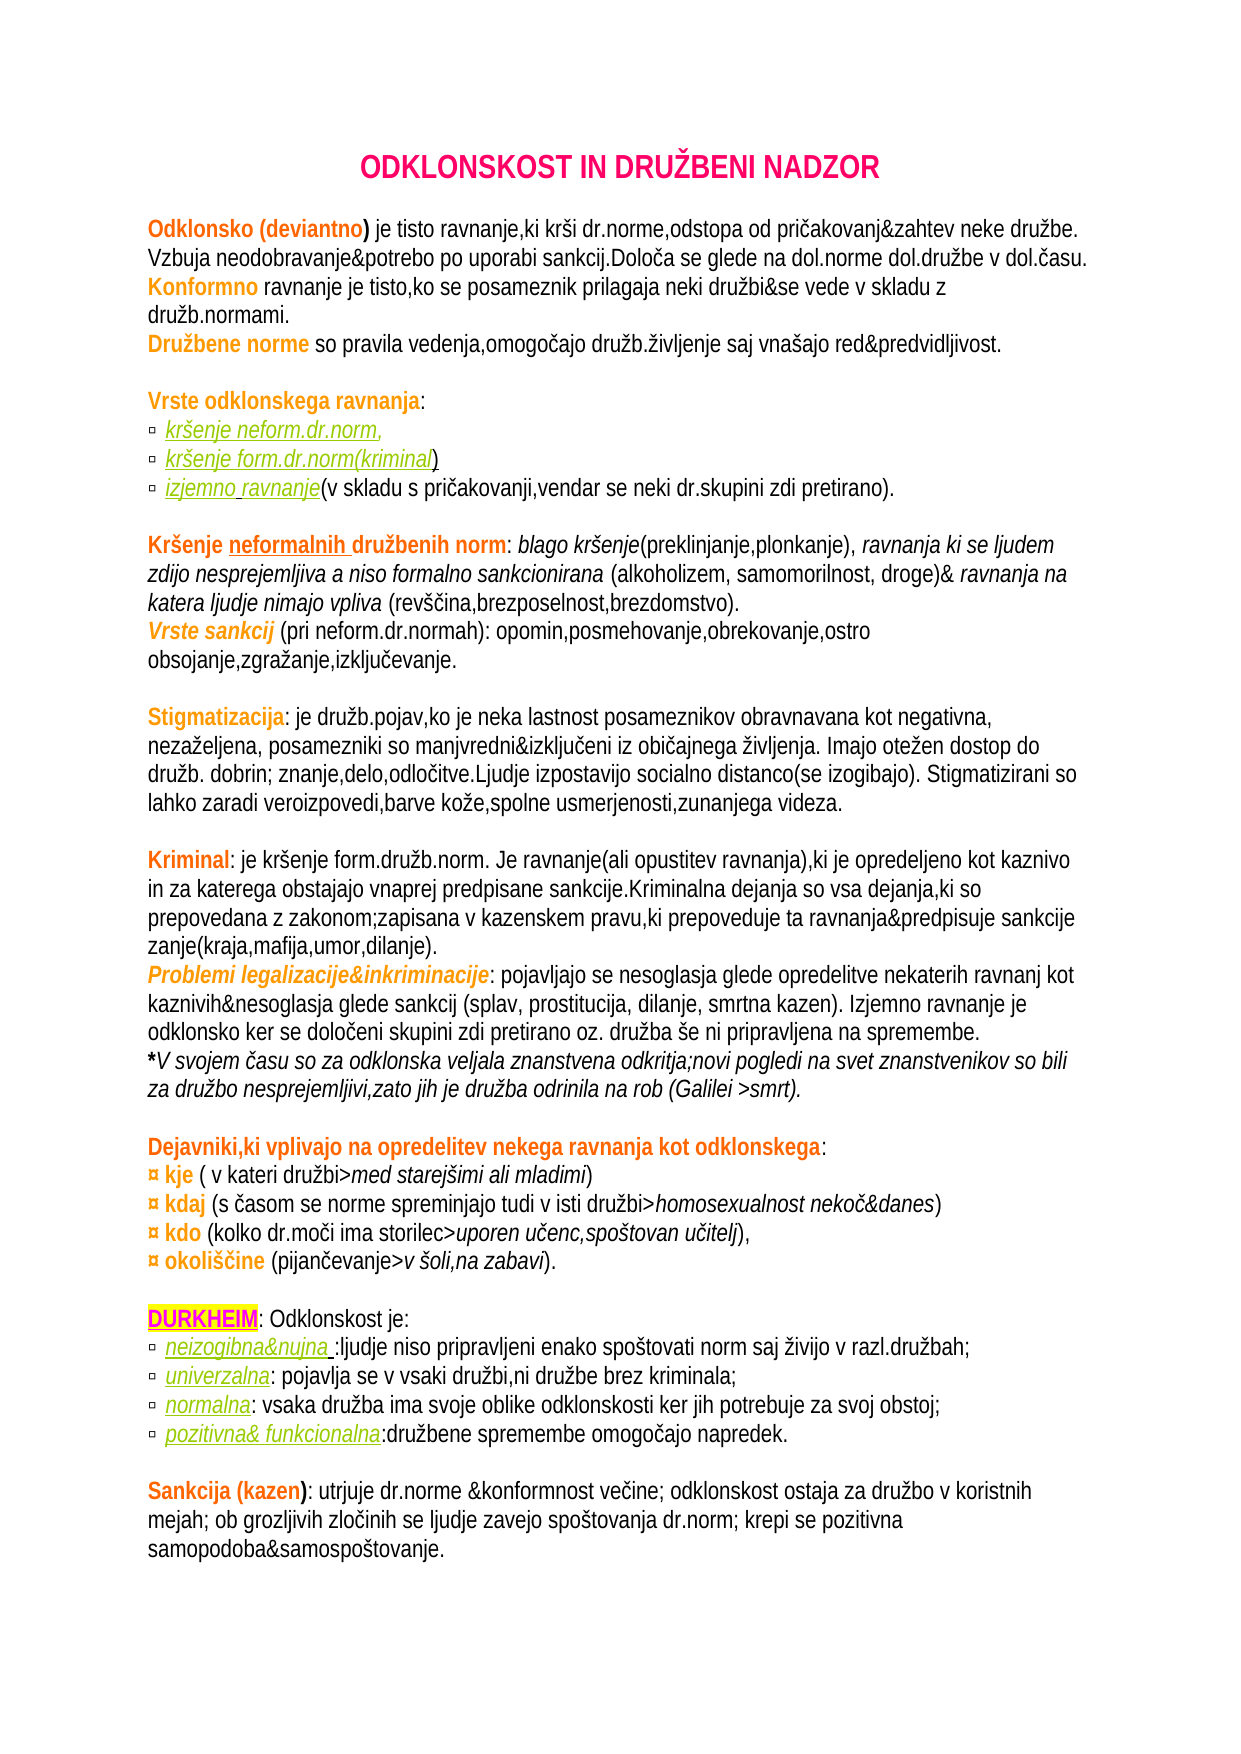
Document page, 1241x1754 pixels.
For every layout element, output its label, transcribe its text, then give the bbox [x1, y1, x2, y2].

list izjemno ravnanje(v skladu s pričakovanji,vendar se neki dr.skupini zdi pretirano). [148, 473, 1093, 502]
list pozitivna& funkcionalna:družbene spremembe omogočajo napredek. [148, 1419, 1093, 1448]
text Odklonsko (deviantno) je tisto ravnanje,ki krši dr.norme,odstopa od pričakovanj&zahtev neke družbe. Vzbuja neodobravanje&potrebo po uporabi sankcij.Določa se glede na dol.norme dol.družbe v dol.času. [148, 214, 1093, 272]
list normalna: vsaka družba ima svoje oblike odklonskosti ker jih potrebuje za svoj obstoj; [148, 1390, 1093, 1419]
text Konformno ravnanje je tisto,ko se posameznik prilagaja neki družbi&se vede v skladu z družb.normami. [148, 272, 1093, 329]
text Problemi legalizacije&inkriminacije: pojavljajo se nesoglasja glede opredelitve nekaterih ravnanj kot kaznivih&nesoglasja glede sankcij (splav, prostitucija, dilanje, smrtna kazen). Izjemno ravnanje je odklonsko ker se določeni skupini zdi pretirano oz. družba še ni pripravljena na spremembe. [148, 960, 1093, 1046]
text Družbene norme so pravila vedenja,omogočajo družb.življenje saj vnašajo red&predvidljivost. [148, 329, 1093, 358]
list kršenje form.dr.norm(kriminal) [148, 444, 1093, 473]
text ¤ kje ( v kateri družbi>med starejšimi ali mladimi) [148, 1160, 1093, 1189]
text Vrste sankcij (pri neform.dr.normah): opomin,posmehovanje,obrekovanje,ostro obsojanje,zgražanje,izključevanje. [148, 616, 1093, 673]
text Kriminal: je kršenje form.družb.norm. Je ravnanje(ali opustitev ravnanja),ki je opredeljeno kot kaznivo in za katerega obstajajo vnaprej predpisane sankcije.Kriminalna dejanja so vsa dejanja,ki so prepovedana z zakonom;zapisana v kazenskem pravu,ki prepoveduje ta ravnanja&predpisuje sankcije zanje(kraja,mafija,umor,dilanje). [148, 845, 1093, 960]
text Kršenje neformalnih družbenih norm: blago kršenje(preklinjanje,plonkanje), ravnanja ki se ljudem zdijo nesprejemljiva a niso formalno sankcionirana (alkoholizem, samomorilnost, droge)& ravnanja na katera ljudje nimajo vpliva (revščina,brezposelnost,brezdomstvo). [148, 530, 1093, 616]
text DURKHEIM: Odklonskost je: [148, 1304, 1093, 1332]
text Vrste odklonskega ravnanja: [148, 386, 1093, 415]
text *V svojem času so za odklonska veljala znanstvena odkritja;novi pogledi na svet znanstvenikov so bili za družbo nesprejemljivi,zato jih je družba odrinila na rob (Galilei >smrt). [148, 1046, 1093, 1103]
text Sankcija (kazen): utrjuje dr.norme &konformnost večine; odklonskost ostaja za družbo v koristnih mejah; ob grozljivih zločinih se ljudje zavejo spoštovanja dr.norm; krepi se pozitivna samopodoba&samospoštovanje. [148, 1476, 1093, 1562]
list kršenje neform.dr.norm, [148, 415, 1093, 444]
text ¤ kdaj (s časom se norme spreminjajo tudi v isti družbi>homosexualnost nekoč&danes) [148, 1189, 1093, 1218]
text ¤ kdo (kolko dr.moči ima storilec>uporen učenc,spoštovan učitelj), [148, 1218, 1093, 1246]
text ODKLONSKOST IN DRUŽBENI NADZOR [148, 148, 1093, 186]
list univerzalna: pojavlja se v vsaki družbi,ni družbe brez kriminala; [148, 1361, 1093, 1390]
text Stigmatizacija: je družb.pojav,ko je neka lastnost posameznikov obravnavana kot negativna, nezaželjena, posamezniki so manjvredni&izključeni iz običajnega življenja. Imajo otežen dostop do družb. dobrin; znanje,delo,odločitve.Ljudje izpostavijo socialno distanco(se izogibajo). Stigmatizirani so lahko zaradi veroizpovedi,barve kože,spolne usmerjenosti,zunanjega videza. [148, 702, 1093, 817]
text Dejavniki,ki vplivajo na opredelitev nekega ravnanja kot odklonskega: [148, 1132, 1093, 1160]
text ¤ okoliščine (pijančevanje>v šoli,na zabavi). [148, 1246, 1093, 1275]
list neizogibna&nujna :ljudje niso pripravljeni enako spoštovati norm saj živijo v razl.družbah; [148, 1332, 1093, 1361]
